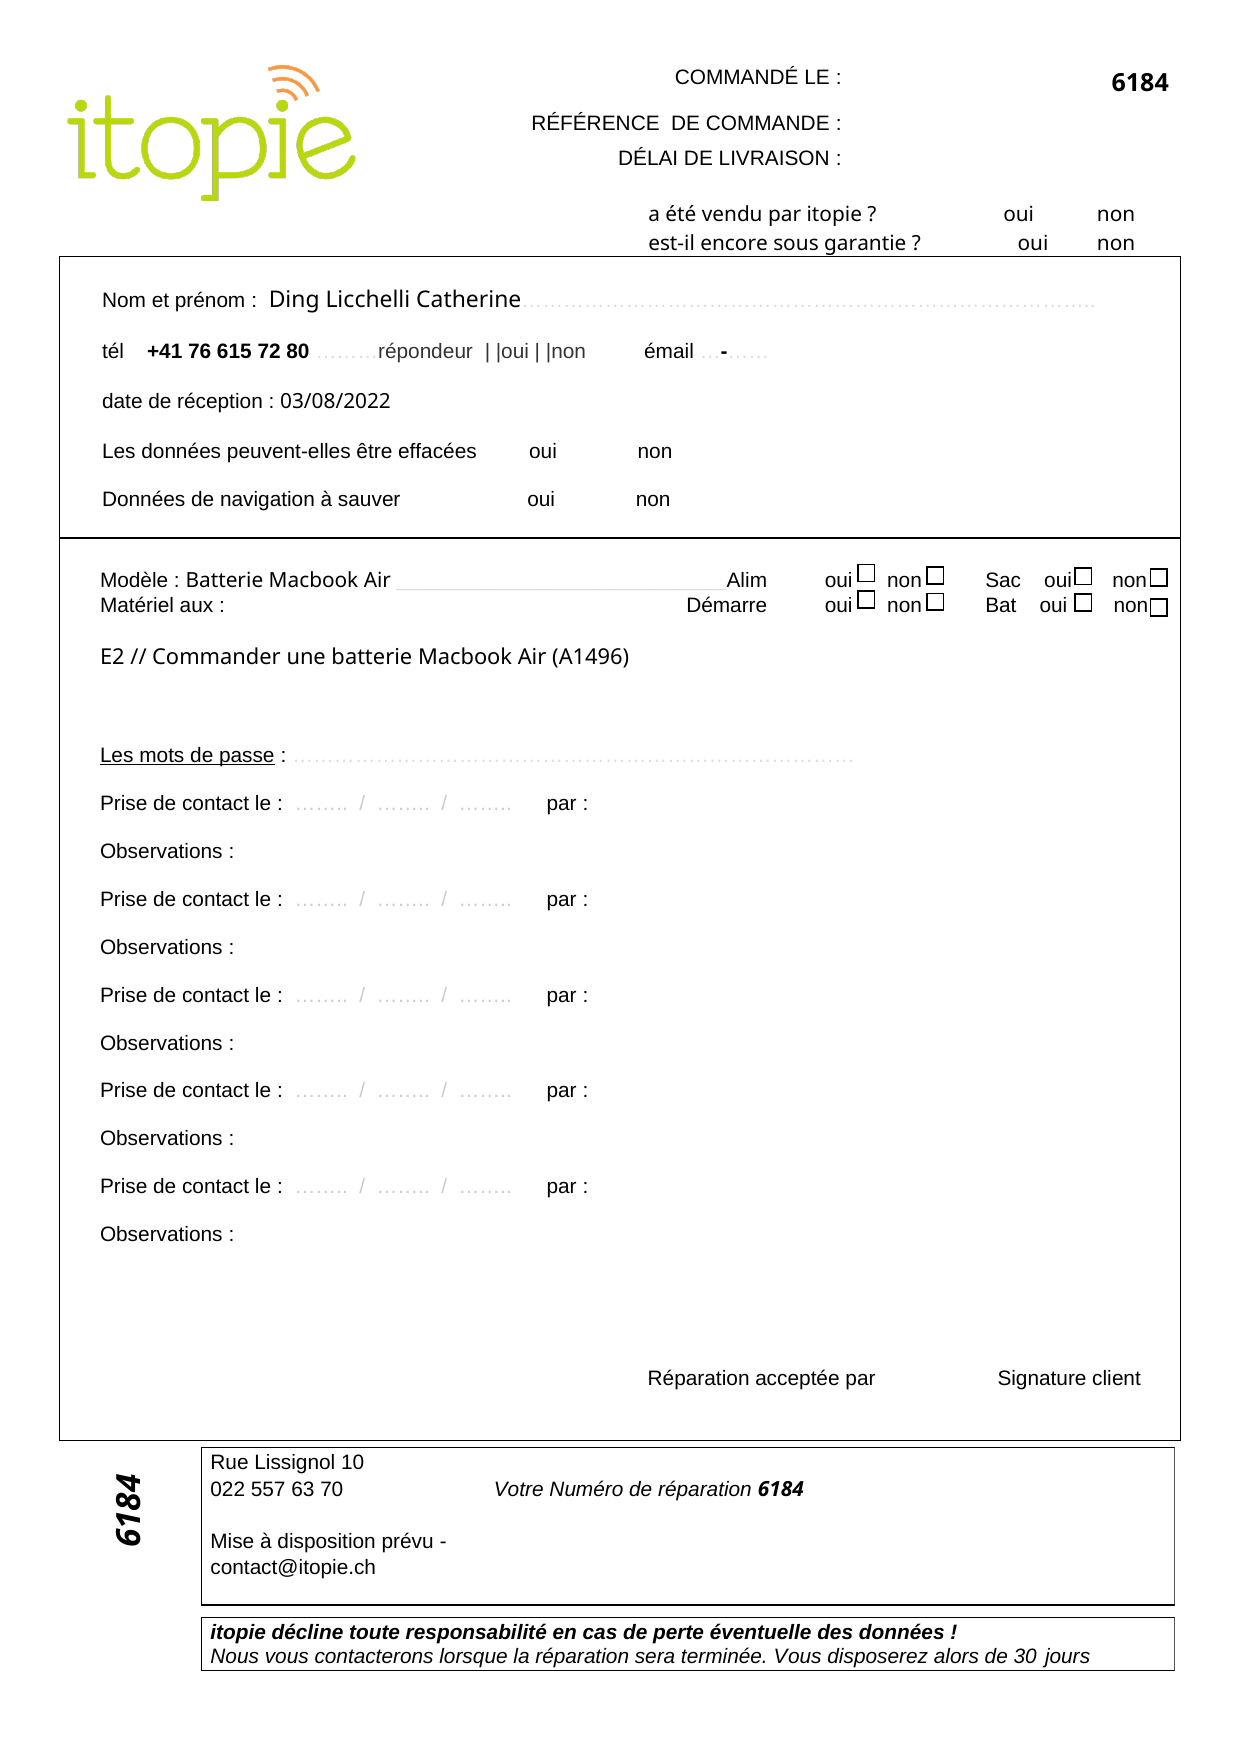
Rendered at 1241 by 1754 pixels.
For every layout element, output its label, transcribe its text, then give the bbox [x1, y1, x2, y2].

table_cell RÉFÉRENCE DE COMMANDE : [490, 105, 847, 140]
text Observations : [60, 1027, 1180, 1054]
text tél +41 76 615 72 80 ………répondeur | |oui | |non émail …-…… [60, 335, 1180, 362]
text Observations : [60, 1219, 1180, 1246]
text Observations : [60, 1123, 1180, 1150]
text Prise de contact le : …….. / …….. / …….. par : [60, 1075, 1180, 1102]
text Matériel aux : Démarre oui non Bat oui non [60, 590, 1180, 617]
text Les données peuvent-elles être effacées oui non [60, 436, 1180, 463]
picture [67, 65, 356, 201]
text a été vendu par itopie ? oui non [59, 199, 1181, 228]
table_header 6184 [59, 1441, 195, 1677]
table_cell [847, 140, 1180, 175]
text Modèle : Batterie Macbook Air Alim oui non Sac oui non [60, 562, 856, 590]
text Prise de contact le : …….. / …….. / …….. par : [60, 883, 1180, 911]
text date de réception : 03/08/2022 [60, 383, 1180, 415]
table_header Rue Lissignol 10 022 557 63 70 Votre Numéro de réparation 6184 Mise à disposition prévu - contact@itopie.ch [195, 1441, 1180, 1611]
text Prise de contact le : …….. / …….. / …….. par : [60, 1171, 1180, 1198]
table_cell DÉLAI DE LIVRAISON : [490, 140, 847, 175]
text E2 // Commander une batterie Macbook Air (A1496) [60, 638, 1180, 671]
text Observations : [60, 836, 1180, 863]
table_cell itopie décline toute responsabilité en cas de perte éventuelle des données ! Nous vous contacterons lorsque la réparation sera terminée. Vous disposerez alors de 30 jours [195, 1611, 1180, 1677]
text Prise de contact le : …….. / …….. / …….. par : [60, 788, 1180, 815]
text Modèle : Batterie Macbook Air Alim oui non Sac oui non [948, 562, 1180, 590]
text Prise de contact le : …….. / …….. / …….. par : [60, 979, 1180, 1006]
table_cell [847, 105, 1180, 140]
text Les mots de passe : ……………………………………………………………………… [60, 740, 1180, 767]
text Réparation acceptée par Signature client [60, 1363, 1180, 1390]
table_header COMMANDÉ LE : [490, 59, 847, 104]
text est-il encore sous garantie ? oui non [59, 228, 1181, 256]
text Observations : [60, 931, 1180, 958]
text Données de navigation à sauver oui non [60, 484, 1180, 511]
table_header 6184 [847, 59, 1180, 104]
text Nom et prénom : Ding Licchelli Catherine……………………………………………………………………….. [60, 280, 1180, 314]
text Modèle : Batterie Macbook Air Alim oui non Sac oui non [879, 562, 925, 590]
